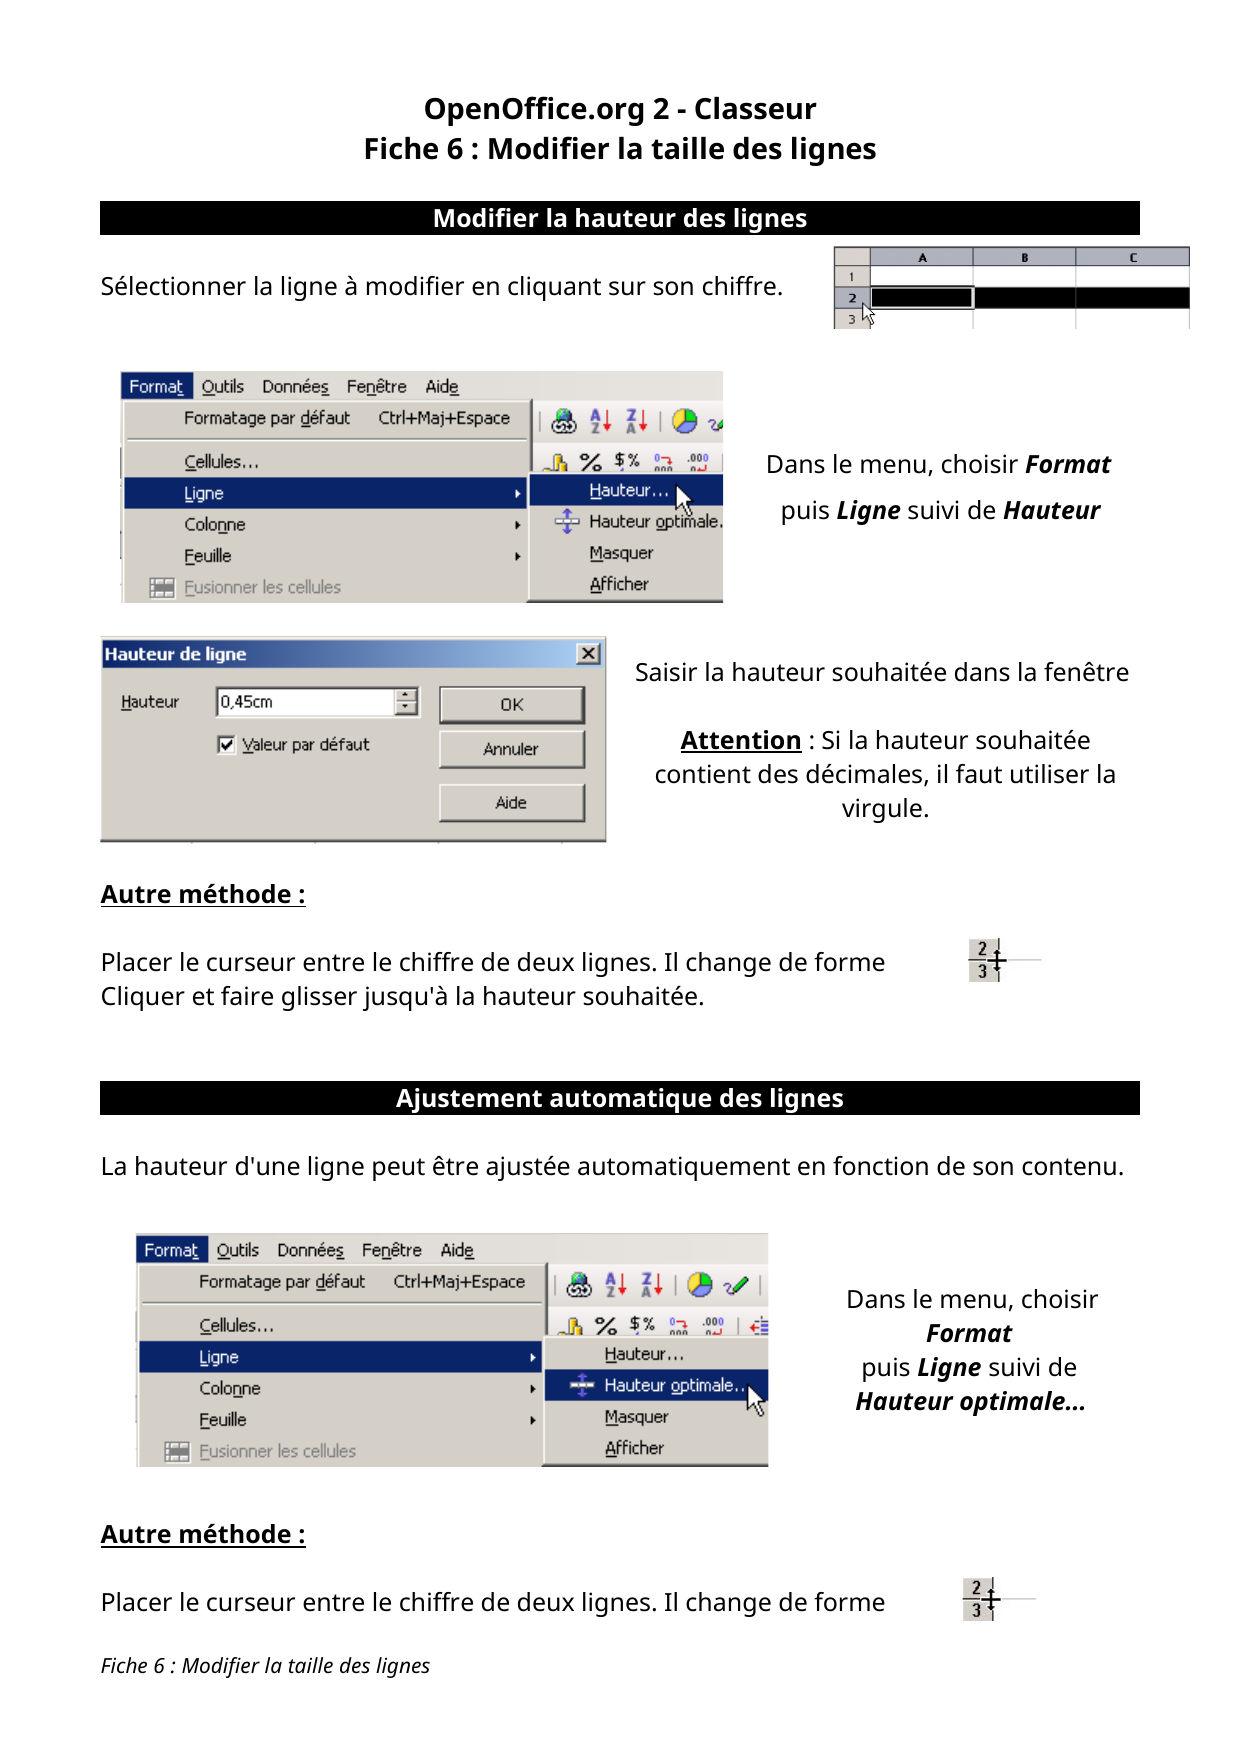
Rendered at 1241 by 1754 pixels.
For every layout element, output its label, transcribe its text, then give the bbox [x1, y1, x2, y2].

picture [968, 938, 1042, 982]
text [1036, 1585, 1140, 1619]
text Sélectionner la ligne à modifier en cliquant sur son chiffre. [100, 269, 833, 303]
text Autre méthode : [100, 1517, 1140, 1551]
table_header [607, 636, 624, 843]
picture [100, 636, 607, 844]
table_header Dans le menu, choisir Format puis Ligne suivi de Hauteur optimale... [804, 1217, 1141, 1483]
table_header [100, 1217, 803, 1233]
table_header [724, 371, 743, 602]
table_header [100, 1234, 803, 1483]
picture [120, 371, 724, 603]
picture [833, 246, 1190, 329]
table_header [100, 371, 120, 602]
text OpenOffice.org 2 - Classeur [100, 88, 1140, 128]
text [1042, 945, 1140, 979]
table_header Dans le menu, choisir Format puis Ligne suivi de Hauteur [743, 371, 1141, 602]
subtitle Modifier la hauteur des lignes [100, 201, 1140, 235]
subtitle Ajustement automatique des lignes [100, 1081, 1140, 1115]
picture [135, 1233, 769, 1467]
text Placer le curseur entre le chiffre de deux lignes. Il change de forme [100, 1585, 962, 1619]
text Cliquer et faire glisser jusqu'à la hauteur souhaitée. [100, 979, 1140, 1013]
text Placer le curseur entre le chiffre de deux lignes. Il change de forme [100, 945, 968, 979]
text La hauteur d'une ligne peut être ajustée automatiquement en fonction de son contenu. [100, 1149, 1140, 1183]
subtitle Fiche 6 : Modifier la taille des lignes [100, 128, 957, 167]
text Autre méthode : [100, 877, 1140, 911]
table_header Saisir la hauteur souhaitée dans la fenêtre Attention : Si la hauteur souhaitée contient des décimales, il faut utiliser la virgule. [625, 636, 1141, 843]
picture [962, 1577, 1036, 1621]
